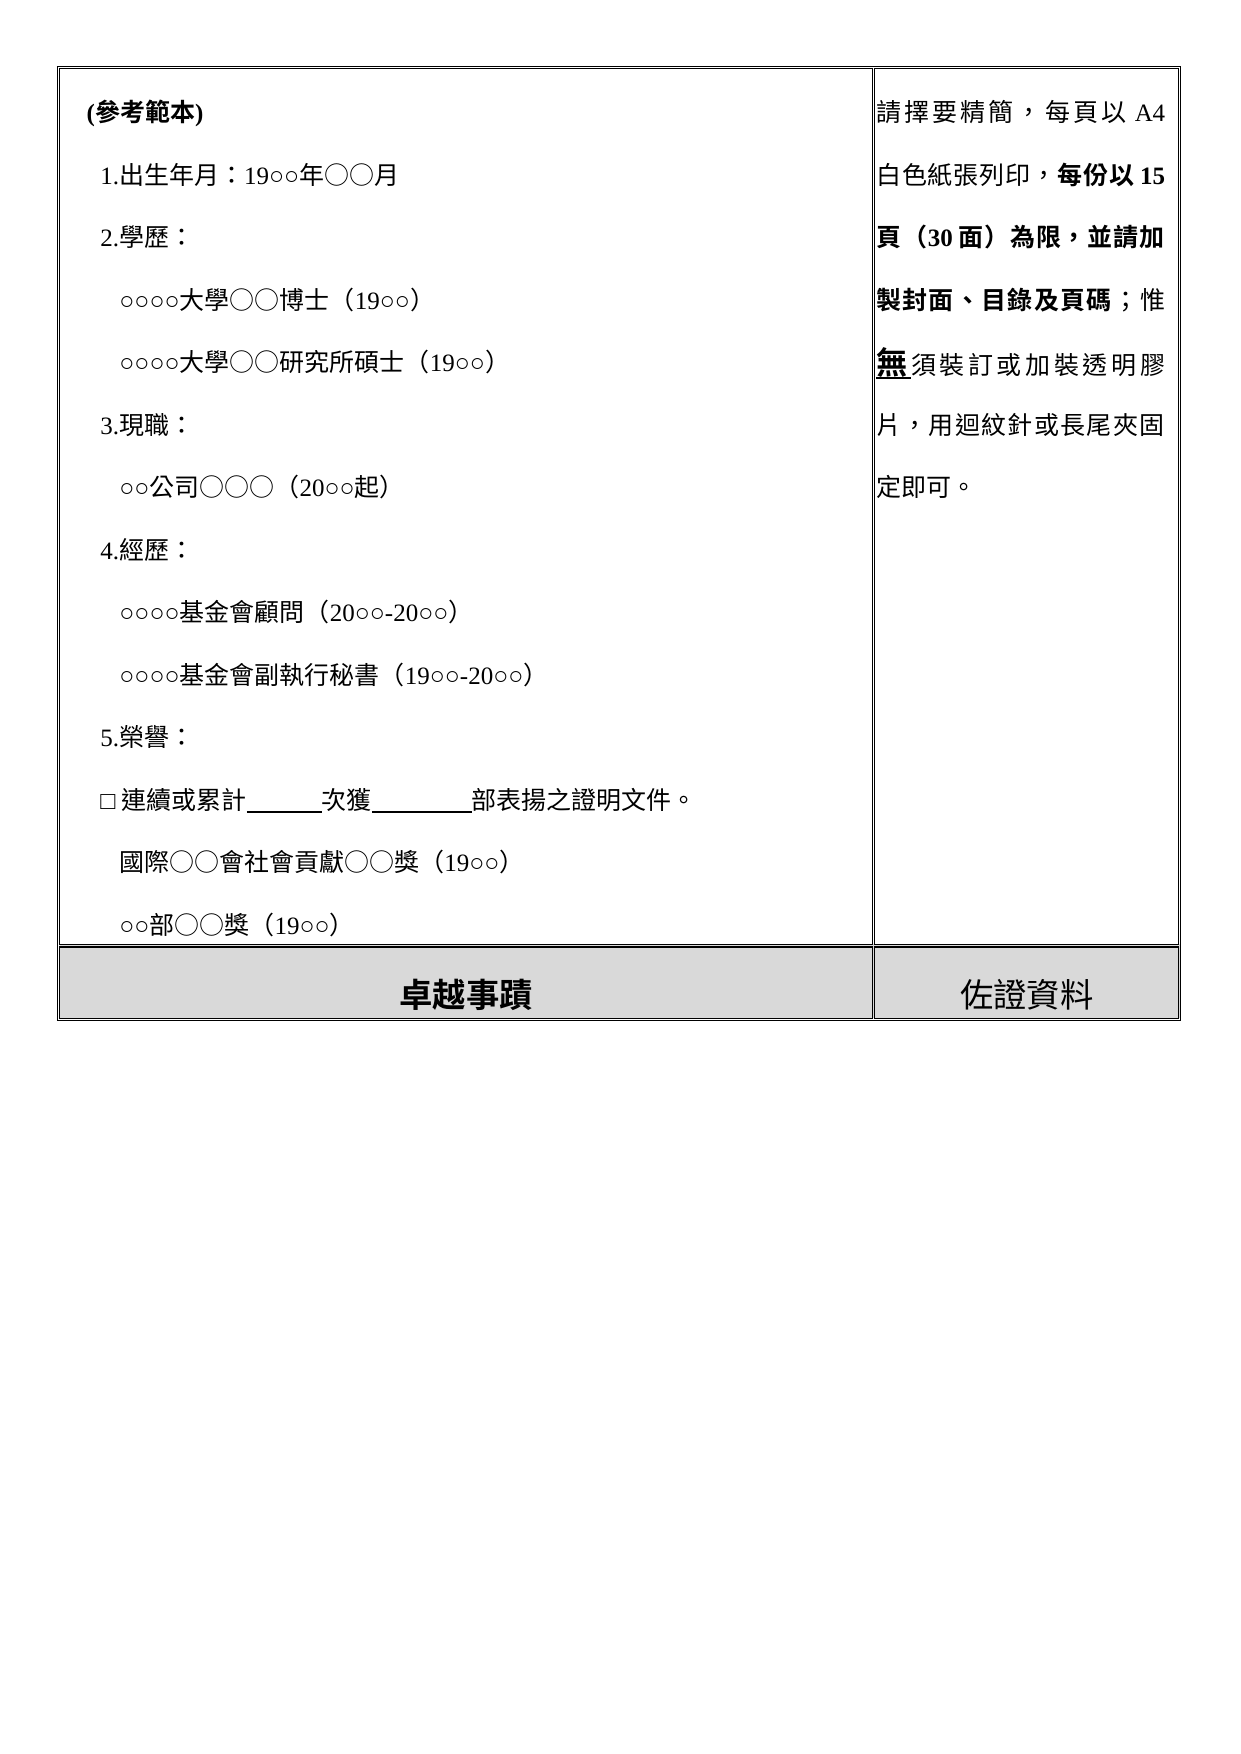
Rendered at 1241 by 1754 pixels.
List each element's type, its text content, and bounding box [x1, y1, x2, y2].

table_cell 佐證資料 [875, 948, 1178, 1018]
table_cell 請擇要精簡，每頁以A4白色紙張列印，每份以15頁（30面）為限，並請加製封面、目錄及頁碼；惟無須裝訂或加裝透明膠片，用迴紋針或長尾夾固定即可。 [875, 69, 1178, 944]
table_cell (參考範本) 1.出生年月：19○○年○○月 2.學歷： ○○○○大學○○博士（19○○） ○○○○大學○○研究所碩士（19○○） 3.現職： ○○公司○○○（20○○起） 4.經歷： ○○○○基金會顧問（20○○-20○○） ○○○○基金會副執行秘書（19○○-20○○） 5.榮譽： □ 連續或累計 次獲 部表揚之證明文件。 國際○○會社會貢獻○○獎（19○○） ○○部○○獎（19○○） [60, 69, 872, 944]
table_cell 卓越事蹟 [60, 948, 872, 1018]
